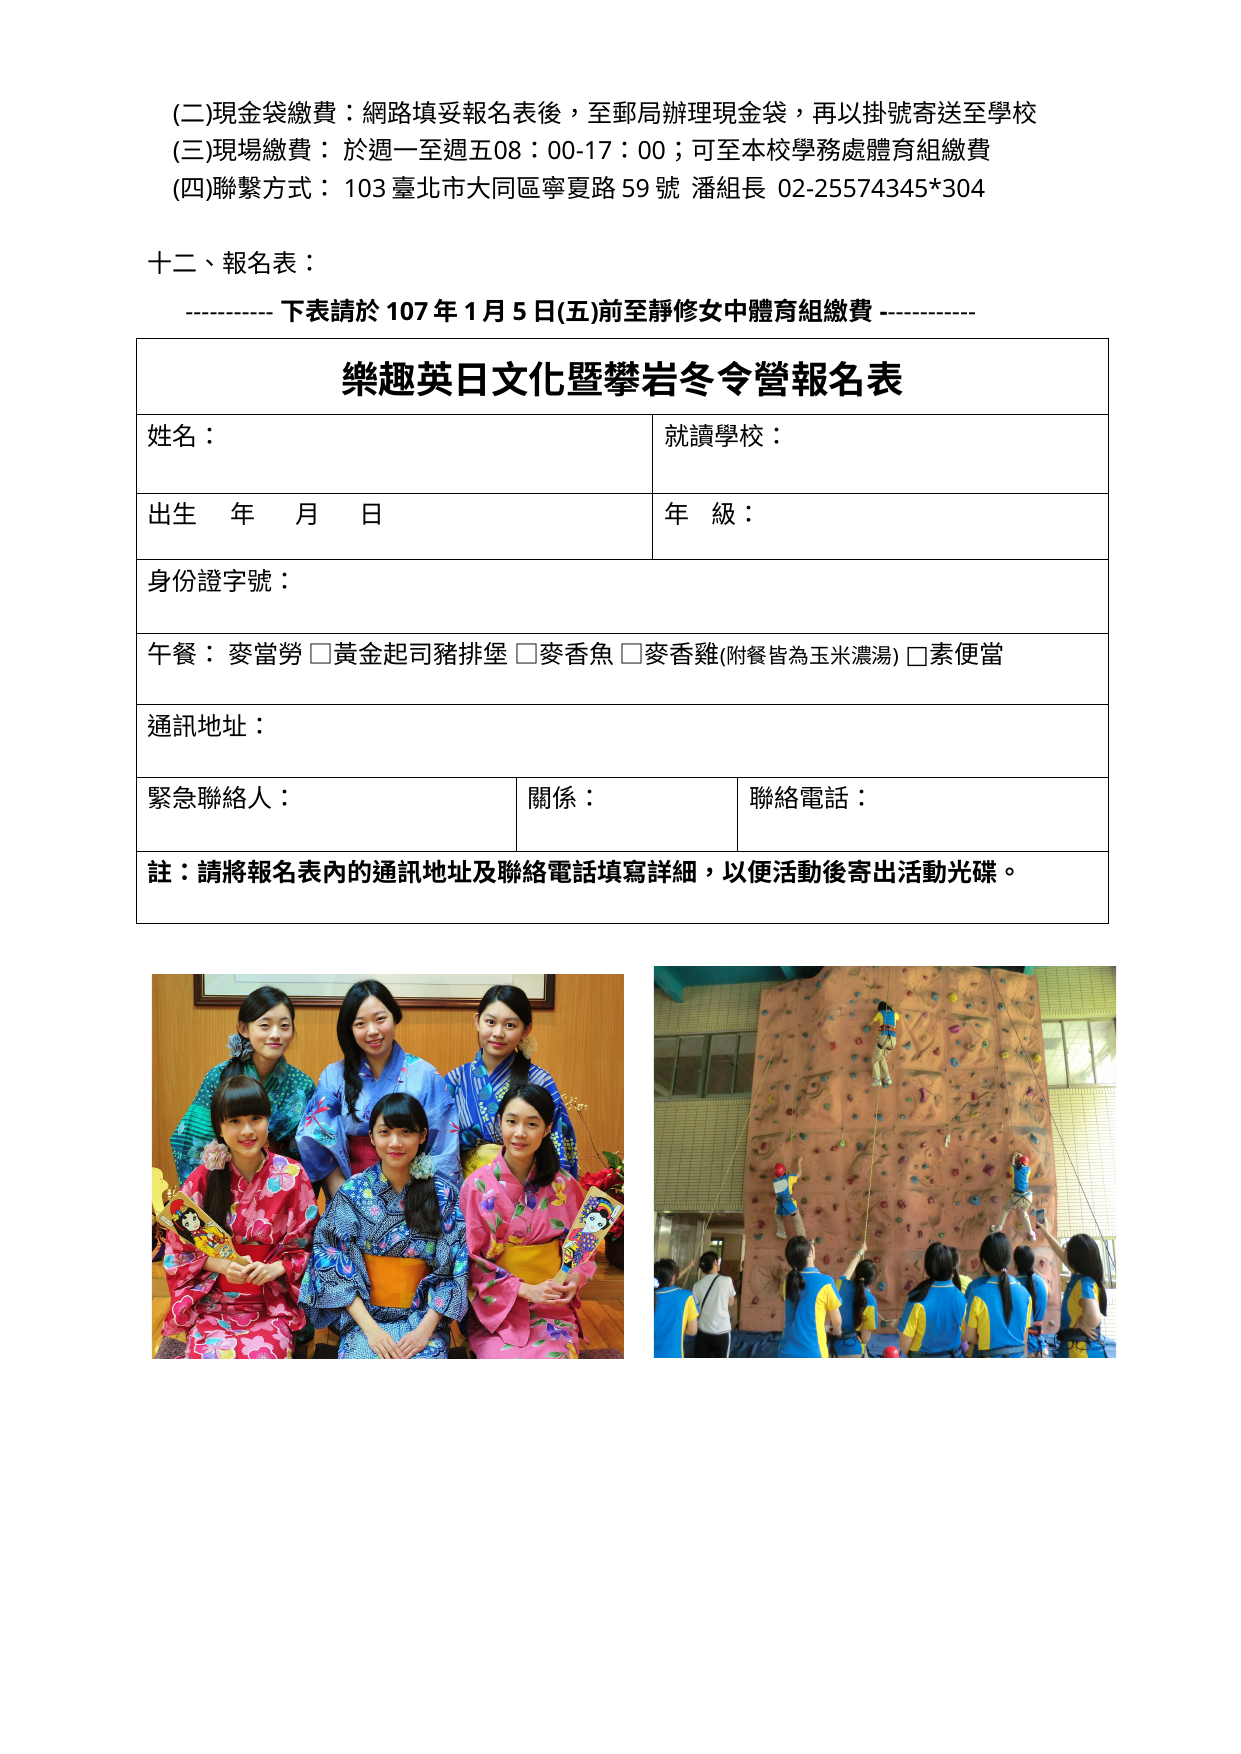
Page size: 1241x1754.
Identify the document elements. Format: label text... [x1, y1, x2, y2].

table_cell 姓名： [137, 415, 652, 493]
table_cell 就讀學校： [653, 415, 1108, 493]
table_cell 身份證字號： [137, 560, 1108, 633]
picture [151, 974, 624, 1359]
table_cell 關係： [517, 778, 737, 851]
text (四)聯繫方式： 103臺北市大同區寧夏路59號 潘組長 02-25574345*304 [148, 167, 1092, 205]
table_cell 年 級： [653, 494, 1108, 559]
table_header 樂趣英日文化暨攀岩冬令營報名表 [137, 339, 1108, 414]
text 十二、報名表： [148, 242, 1092, 280]
table_cell 出生 年 月 日 [137, 494, 652, 559]
text ----------- 下表請於107年1月5日(五)前至靜修女中體育組繳費 ------------ [148, 290, 1092, 328]
picture [653, 966, 1117, 1358]
table_cell 午餐： 麥當勞 □黃金起司豬排堡 □麥香魚 □麥香雞(附餐皆為玉米濃湯) □素便當 [137, 634, 1108, 704]
table_cell 通訊地址： [137, 705, 1108, 777]
text (二)現金袋繳費：網路填妥報名表後，至郵局辦理現金袋，再以掛號寄送至學校 [173, 92, 1092, 130]
table_cell 註：請將報名表內的通訊地址及聯絡電話填寫詳細，以便活動後寄出活動光碟。 [137, 852, 1108, 923]
table_cell 聯絡電話： [738, 778, 1108, 851]
text (三)現場繳費： 於週一至週五08：00-17：00；可至本校學務處體育組繳費 [173, 130, 1092, 167]
table_cell 緊急聯絡人： [137, 778, 516, 851]
